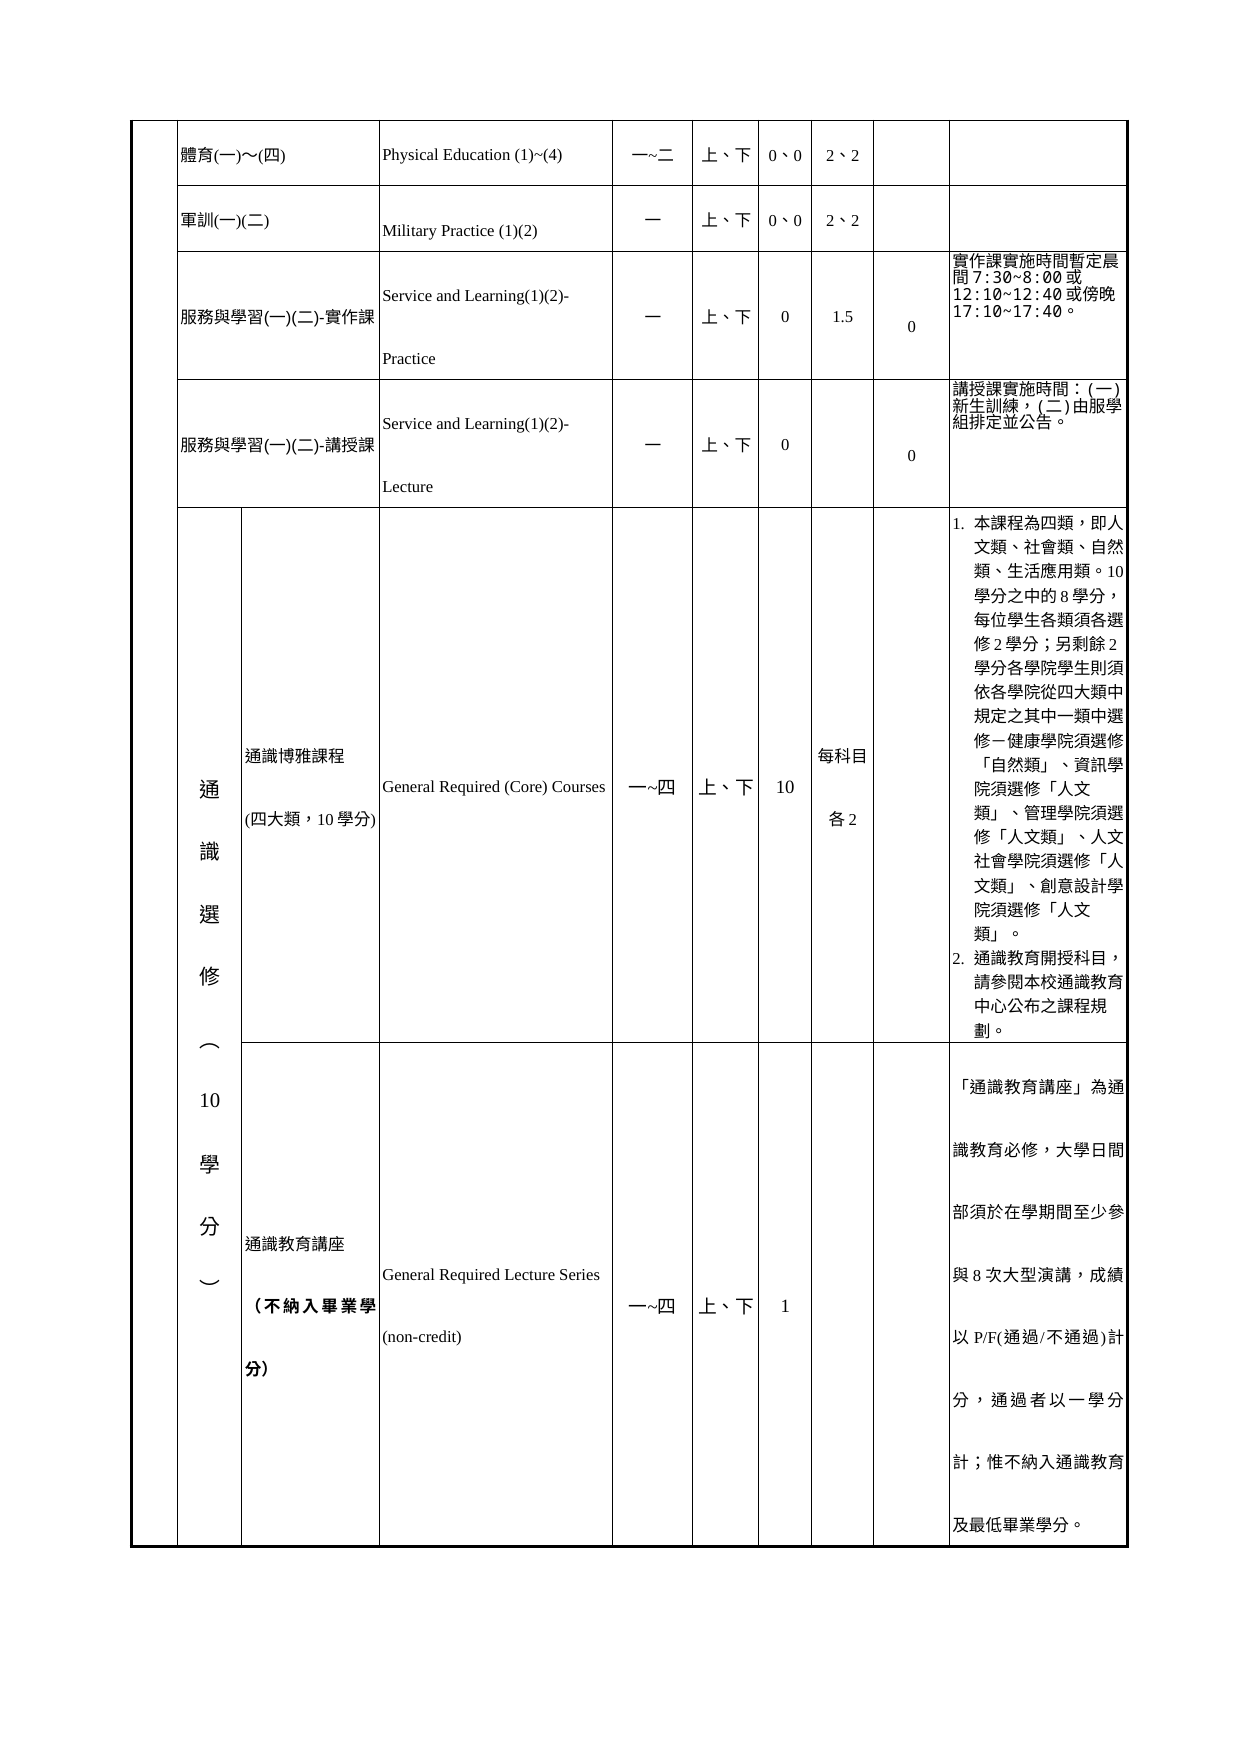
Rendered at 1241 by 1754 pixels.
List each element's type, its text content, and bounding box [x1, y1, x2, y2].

table_cell [874, 186, 949, 251]
table_cell General Required Lecture Series (non-credit) [380, 1043, 612, 1545]
table_cell 體育(一)～(四) [178, 121, 379, 185]
table_cell [874, 1043, 949, 1545]
table_cell Military Practice (1)(2) [380, 186, 612, 251]
table_cell [874, 121, 949, 185]
table_cell 0 [874, 380, 949, 507]
table_cell 2、2 [812, 186, 873, 251]
table_cell 服務與學習(一)(二)-實作課 [178, 252, 379, 379]
table_cell 1.5 [812, 252, 873, 379]
table_cell 一~二 [613, 121, 692, 185]
table_cell 本課程為四類，即人文類、社會類、自然類、生活應用類。10學分之中的8學分，每位學生各類須各選修2學分；另剩餘2學分各學院學生則須依各學院從四大類中規定之其中一類中選修－健康學院須選修「自然類」、資訊學院須選修「人文類」、管理學院須選修「人文類」、人文社會學院須選修「人文類」、創意設計學院須選修「人文類」。 通識教育開授科目，請參閱本校通識教育中心公布之課程規劃。 [950, 508, 1126, 1042]
table_cell [950, 186, 1126, 251]
table_cell 上、下 [693, 380, 758, 507]
table_cell 每科目 各2 [812, 508, 873, 1042]
table_cell 講授課實施時間：(一)新生訓練，(二)由服學組排定並公告。 [950, 380, 1126, 507]
table_cell 一 [613, 380, 692, 507]
table_cell Physical Education (1)~(4) [380, 121, 612, 185]
table_cell 0 [759, 252, 811, 379]
table_cell General Required (Core) Courses [380, 508, 612, 1042]
table_cell 軍訓(一)(二) [178, 186, 379, 251]
table_cell 一 [613, 252, 692, 379]
table_cell 0、0 [759, 186, 811, 251]
table_cell 一 [613, 186, 692, 251]
table_cell [133, 121, 177, 1545]
table_cell 通 識 選 修 ︵ 10 學 分 ︶ [178, 508, 241, 1545]
table_cell 1 [759, 1043, 811, 1545]
table_cell 上、下 [693, 252, 758, 379]
table_cell 上、下 [693, 186, 758, 251]
table_cell 一~四 [613, 1043, 692, 1545]
table_cell [950, 121, 1126, 185]
table_cell 實作課實施時間暫定晨間7:30~8:00或12:10~12:40或傍晚17:10~17:40。 [950, 252, 1126, 379]
table_cell 0、0 [759, 121, 811, 185]
table_cell 一~四 [613, 508, 692, 1042]
table_cell Service and Learning(1)(2)-Lecture [380, 380, 612, 507]
table_cell 「通識教育講座」為通識教育必修，大學日間部須於在學期間至少參與8次大型演講，成績以P/F(通過/不通過)計分，通過者以一學分計；惟不納入通識教育及最低畢業學分。 [950, 1043, 1126, 1545]
table_cell 通識教育講座 （不納入畢業學分） [242, 1043, 379, 1545]
table_cell [874, 508, 949, 1042]
table_cell 0 [874, 252, 949, 379]
table_cell 上、下 [693, 1043, 758, 1545]
table_cell 0 [759, 380, 811, 507]
table_cell 上、下 [693, 121, 758, 185]
table_cell [812, 1043, 873, 1545]
table_cell 上、下 [693, 508, 758, 1042]
table_cell 10 [759, 508, 811, 1042]
table_cell [812, 380, 873, 507]
table_cell Service and Learning(1)(2)-Practice [380, 252, 612, 379]
table_cell 服務與學習(一)(二)-講授課 [178, 380, 379, 507]
table_cell 通識博雅課程 (四大類，10學分) [242, 508, 379, 1042]
table_cell 2、2 [812, 121, 873, 185]
